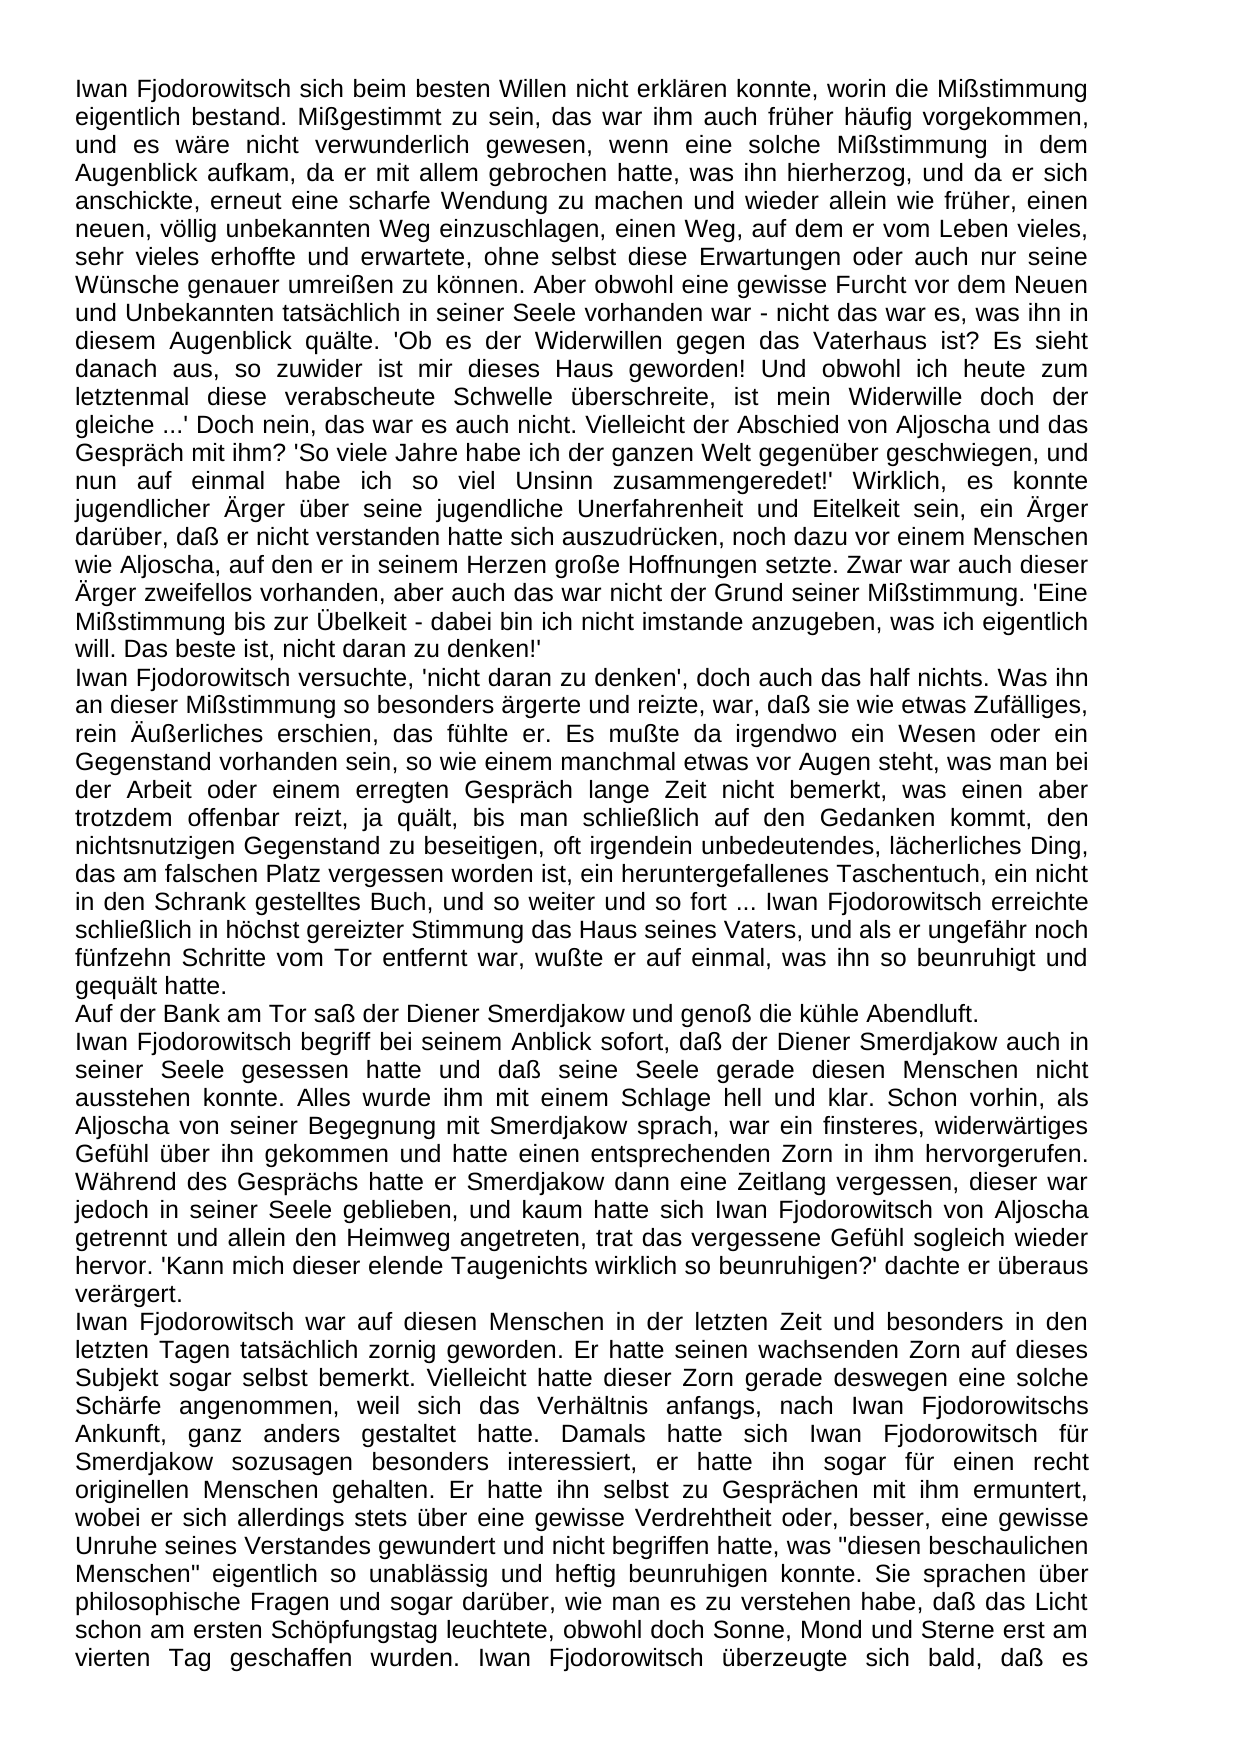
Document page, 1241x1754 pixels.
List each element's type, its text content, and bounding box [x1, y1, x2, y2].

text Iwan Fjodorowitsch versuchte, 'nicht daran zu denken', doch auch das half nichts. Was ihn an dieser Mißstimmung so besonders ärgerte und reizte, war, daß sie wie etwas Zufälliges, rein Äußerliches erschien, das fühlte er. Es mußte da irgendwo ein Wesen oder ein Gegenstand vorhanden sein, so wie einem manchmal etwas vor Augen steht, was man bei der Arbeit oder einem erregten Gespräch lange Zeit nicht bemerkt, was einen aber trotzdem offenbar reizt, ja quält, bis man schließlich auf den Gedanken kommt, den nichtsnutzigen Gegenstand zu beseitigen, oft irgendein unbedeutendes, lächerliches Ding, das am falschen Platz vergessen worden ist, ein heruntergefallenes Taschentuch, ein nicht in den Schrank gestelltes Buch, und so weiter und so fort ... Iwan Fjodorowitsch erreichte schließlich in höchst gereizter Stimmung das Haus seines Vaters, und als er ungefähr noch fünfzehn Schritte vom Tor entfernt war, wußte er auf einmal, was ihn so beunruhigt und gequält hatte. [75, 663, 1091, 1000]
text Iwan Fjodorowitsch begriff bei seinem Anblick sofort, daß der Diener Smerdjakow auch in seiner Seele gesessen hatte und daß seine Seele gerade diesen Menschen nicht ausstehen konnte. Alles wurde ihm mit einem Schlage hell und klar. Schon vorhin, als Aljoscha von seiner Begegnung mit Smerdjakow sprach, war ein finsteres, widerwärtiges Gefühl über ihn gekommen und hatte einen entsprechenden Zorn in ihm hervorgerufen. Während des Gesprächs hatte er Smerdjakow dann eine Zeitlang vergessen, dieser war jedoch in seiner Seele geblieben, und kaum hatte sich Iwan Fjodorowitsch von Aljoscha getrennt und allein den Heimweg angetreten, trat das vergessene Gefühl sogleich wieder hervor. 'Kann mich dieser elende Taugenichts wirklich so beunruhigen?' dachte er überaus verärgert. [75, 1028, 1091, 1308]
text Iwan Fjodorowitsch sich beim besten Willen nicht erklären konnte, worin die Mißstimmung eigentlich bestand. Mißgestimmt zu sein, das war ihm auch früher häufig vorgekommen, und es wäre nicht verwunderlich gewesen, wenn eine solche Mißstimmung in dem Augenblick aufkam, da er mit allem gebrochen hatte, was ihn hierherzog, und da er sich anschickte, erneut eine scharfe Wendung zu machen und wieder allein wie früher, einen neuen, völlig unbekannten Weg einzuschlagen, einen Weg, auf dem er vom Leben vieles, sehr vieles erhoffte und erwartete, ohne selbst diese Erwartungen oder auch nur seine Wünsche genauer umreißen zu können. Aber obwohl eine gewisse Furcht vor dem Neuen und Unbekannten tatsächlich in seiner Seele vorhanden war - nicht das war es, was ihn in diesem Augenblick quälte. 'Ob es der Widerwillen gegen das Vaterhaus ist? Es sieht danach aus, so zuwider ist mir dieses Haus geworden! Und obwohl ich heute zum letztenmal diese verabscheute Schwelle überschreite, ist mein Widerwille doch der gleiche ...' Doch nein, das war es auch nicht. Vielleicht der Abschied von Aljoscha und das Gespräch mit ihm? 'So viele Jahre habe ich der ganzen Welt gegenüber geschwiegen, und nun auf einmal habe ich so viel Unsinn zusammengeredet!' Wirklich, es konnte jugendlicher Ärger über seine jugendliche Unerfahrenheit und Eitelkeit sein, ein Ärger darüber, daß er nicht verstanden hatte sich auszudrücken, noch dazu vor einem Menschen wie Aljoscha, auf den er in seinem Herzen große Hoffnungen setzte. Zwar war auch dieser Ärger zweifellos vorhanden, aber auch das war nicht der Grund seiner Mißstimmung. 'Eine Mißstimmung bis zur Übelkeit - dabei bin ich nicht imstande anzugeben, was ich eigentlich will. Das beste ist, nicht daran zu denken!' [75, 75, 1091, 663]
text Auf der Bank am Tor saß der Diener Smerdjakow und genoß die kühle Abendluft. [75, 1000, 1091, 1028]
text Iwan Fjodorowitsch war auf diesen Menschen in der letzten Zeit und besonders in den letzten Tagen tatsächlich zornig geworden. Er hatte seinen wachsenden Zorn auf dieses Subjekt sogar selbst bemerkt. Vielleicht hatte dieser Zorn gerade deswegen eine solche Schärfe angenommen, weil sich das Verhältnis anfangs, nach Iwan Fjodorowitschs Ankunft, ganz anders gestaltet hatte. Damals hatte sich Iwan Fjodorowitsch für Smerdjakow sozusagen besonders interessiert, er hatte ihn sogar für einen recht originellen Menschen gehalten. Er hatte ihn selbst zu Gesprächen mit ihm ermuntert, wobei er sich allerdings stets über eine gewisse Verdrehtheit oder, besser, eine gewisse Unruhe seines Verstandes gewundert und nicht begriffen hatte, was "diesen beschaulichen Menschen" eigentlich so unablässig und heftig beunruhigen konnte. Sie sprachen über philosophische Fragen und sogar darüber, wie man es zu verstehen habe, daß das Licht schon am ersten Schöpfungstag leuchtete, obwohl doch Sonne, Mond und Sterne erst am vierten Tag geschaffen wurden. Iwan Fjodorowitsch überzeugte sich bald, daß es [75, 1308, 1091, 1672]
